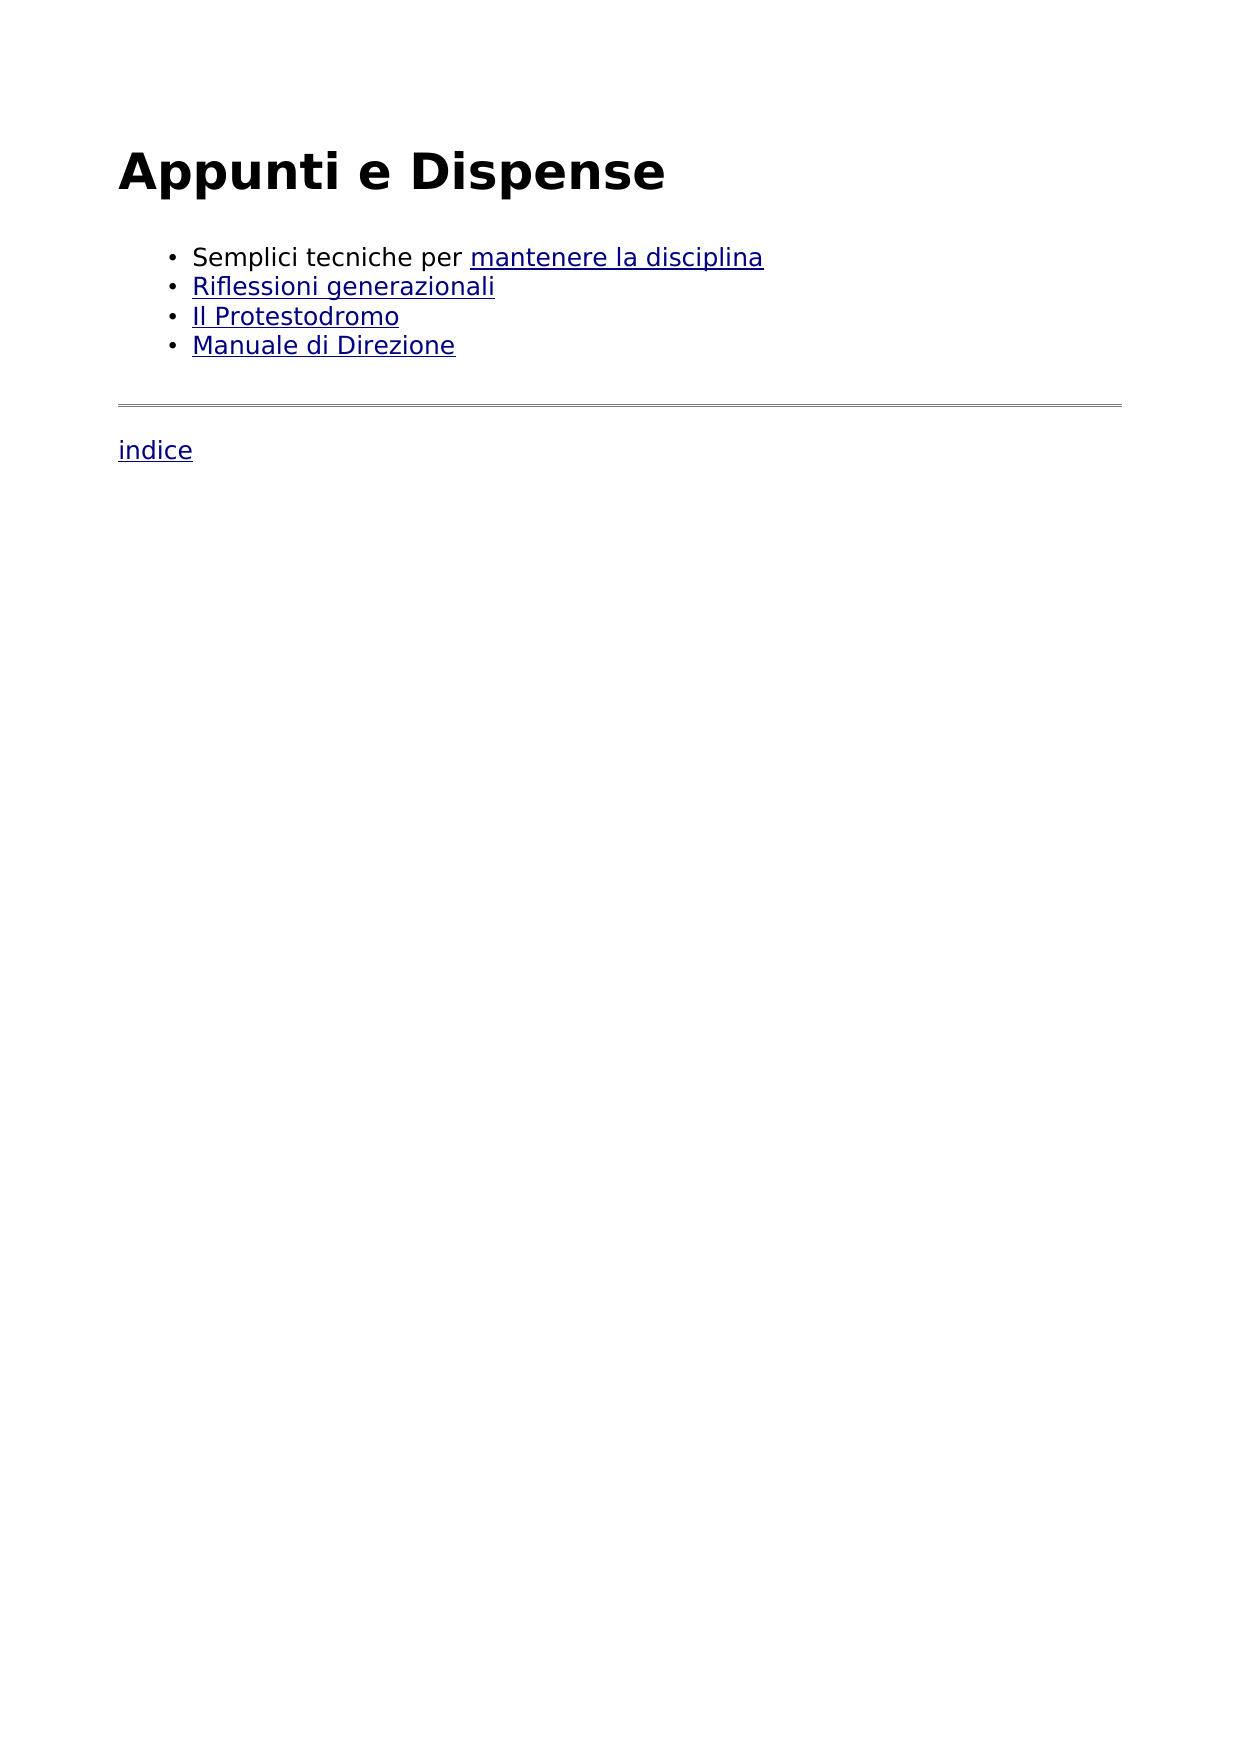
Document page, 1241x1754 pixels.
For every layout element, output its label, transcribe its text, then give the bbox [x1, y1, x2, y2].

list Manuale di Direzione [177, 331, 1122, 360]
list Semplici tecniche per mantenere la disciplina [177, 243, 1122, 272]
list Riflessioni generazionali [177, 272, 1122, 302]
text indice [118, 436, 1122, 465]
subtitle Appunti e Dispense [118, 143, 1122, 201]
list Il Protestodromo [177, 302, 1122, 331]
